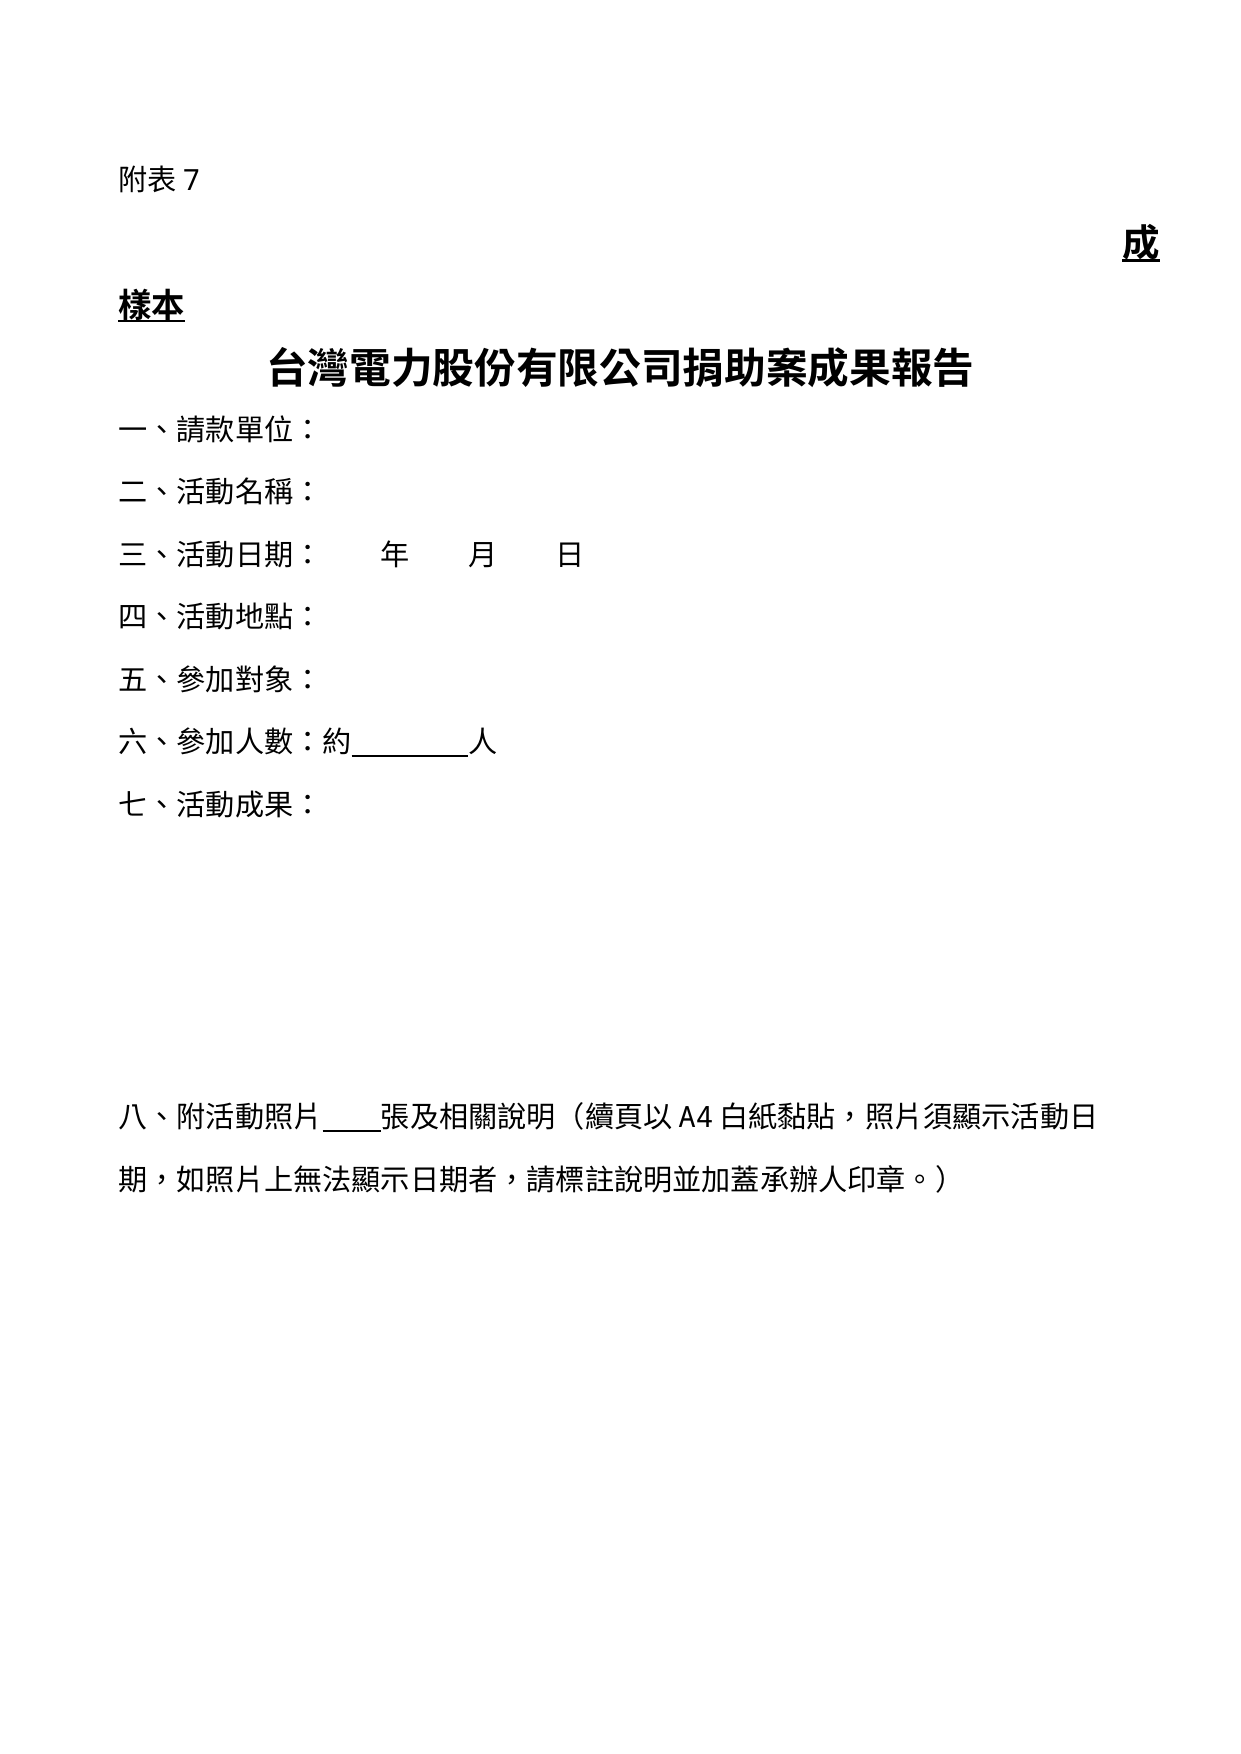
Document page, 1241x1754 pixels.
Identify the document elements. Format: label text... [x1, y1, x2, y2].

text 七、活動成果： [118, 761, 1122, 823]
text 八、附活動照片 張及相關說明（續頁以A4白紙黏貼，照片須顯示活動日期，如照片上無法顯示日期者，請標註說明並加蓋承辦人印章。） [118, 1073, 1122, 1198]
text 台灣電力股份有限公司捐助案成果報告 [118, 323, 1122, 386]
text 五、參加對象： [118, 636, 1122, 698]
text 成樣本 [160, 299, 166, 310]
text 三、活動日期： 年 月 日 [118, 511, 1122, 573]
text 成樣本 [118, 198, 1122, 323]
text 二、活動名稱： [118, 448, 1122, 511]
text 附表7 [118, 136, 1122, 198]
text 六、參加人數：約 人 [118, 698, 1122, 761]
text 一、請款單位： [118, 386, 1122, 448]
text 四、活動地點： [118, 573, 1122, 636]
